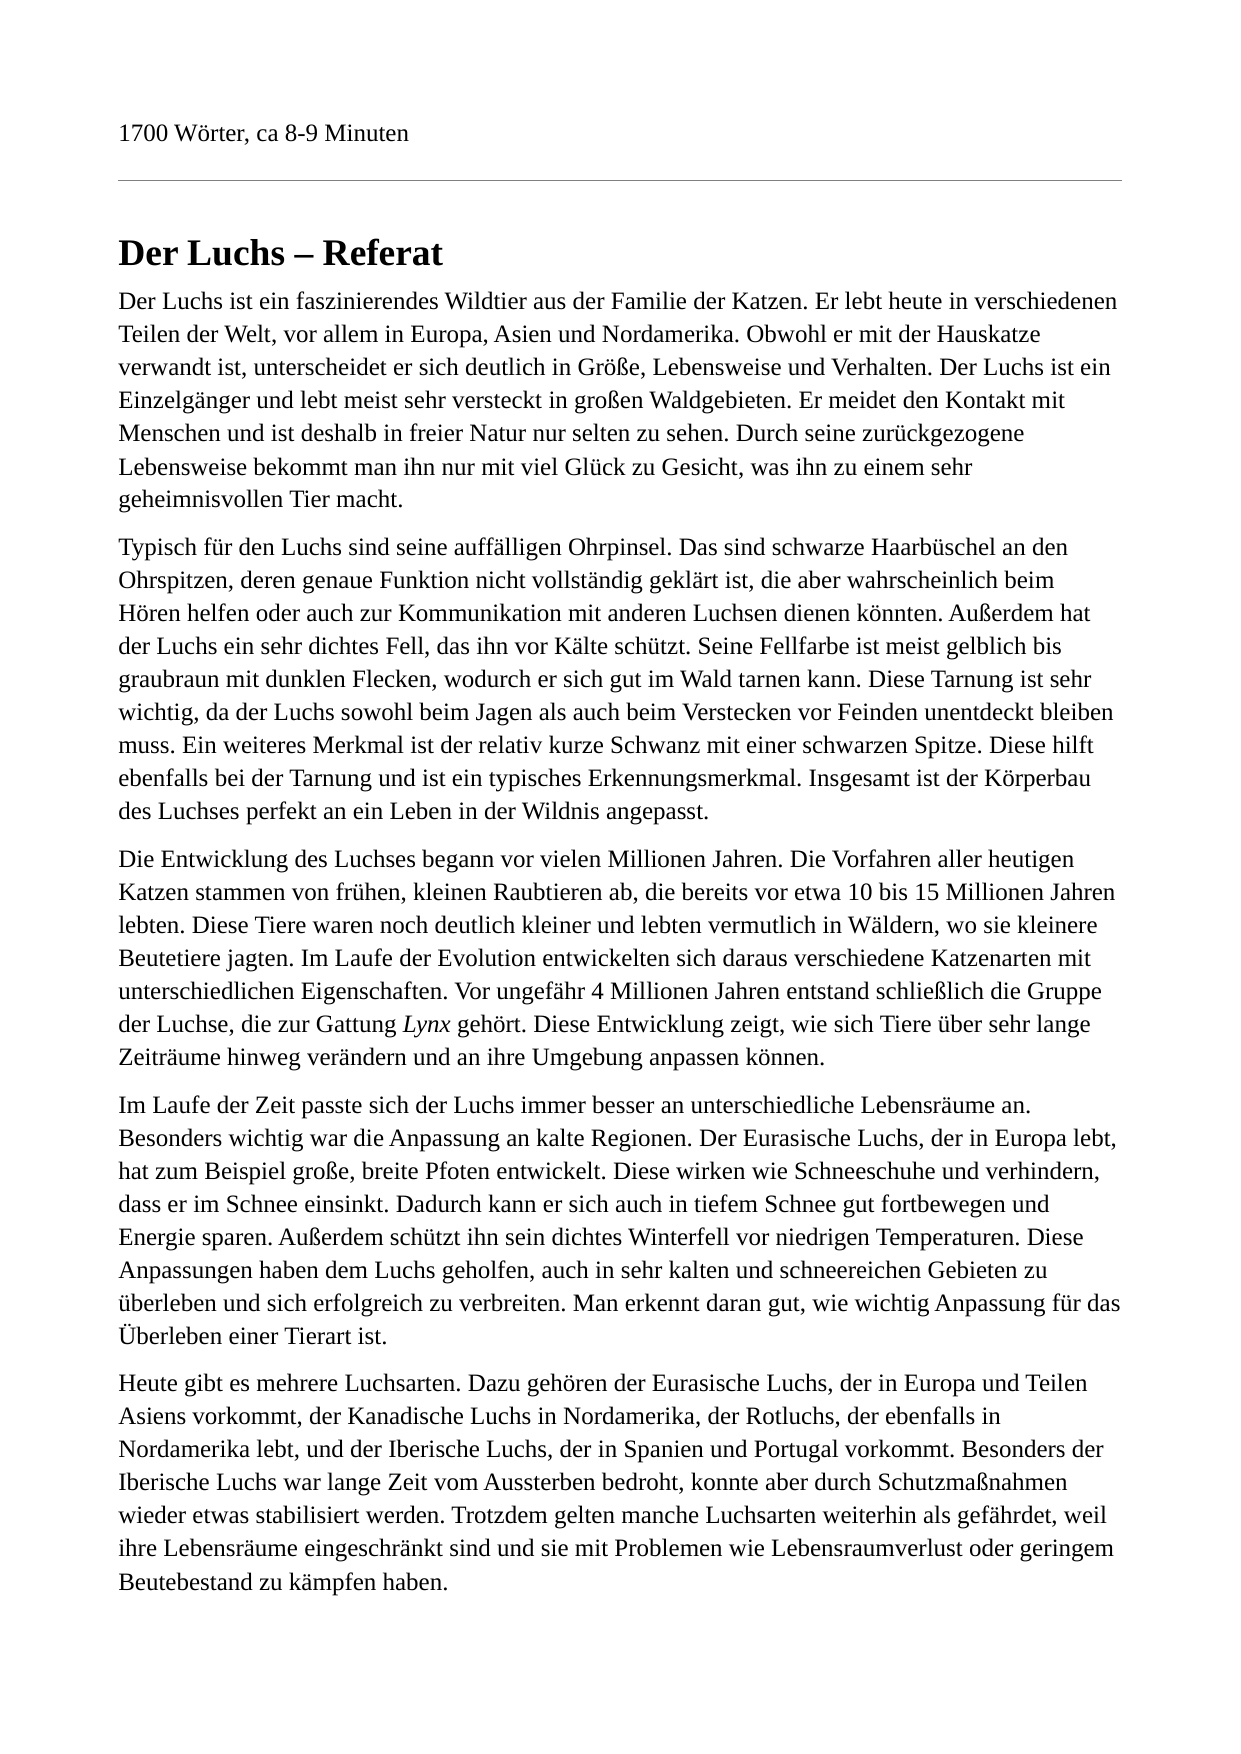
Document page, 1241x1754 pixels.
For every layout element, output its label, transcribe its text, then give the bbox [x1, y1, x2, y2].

text 1700 Wörter, ca 8-9 Minuten [118, 118, 1122, 147]
subtitle Der Luchs – Referat [118, 231, 1122, 274]
text Typisch für den Luchs sind seine auffälligen Ohrpinsel. Das sind schwarze Haarbüschel an den Ohrspitzen, deren genaue Funktion nicht vollständig geklärt ist, die aber wahrscheinlich beim Hören helfen oder auch zur Kommunikation mit anderen Luchsen dienen könnten. Außerdem hat der Luchs ein sehr dichtes Fell, das ihn vor Kälte schützt. Seine Fellfarbe ist meist gelblich bis graubraun mit dunklen Flecken, wodurch er sich gut im Wald tarnen kann. Diese Tarnung ist sehr wichtig, da der Luchs sowohl beim Jagen als auch beim Verstecken vor Feinden unentdeckt bleiben muss. Ein weiteres Merkmal ist der relativ kurze Schwanz mit einer schwarzen Spitze. Diese hilft ebenfalls bei der Tarnung und ist ein typisches Erkennungsmerkmal. Insgesamt ist der Körperbau des Luchses perfekt an ein Leben in der Wildnis angepasst. [118, 532, 1122, 825]
text Heute gibt es mehrere Luchsarten. Dazu gehören der Eurasische Luchs, der in Europa und Teilen Asiens vorkommt, der Kanadische Luchs in Nordamerika, der Rotluchs, der ebenfalls in Nordamerika lebt, und der Iberische Luchs, der in Spanien und Portugal vorkommt. Besonders der Iberische Luchs war lange Zeit vom Aussterben bedroht, konnte aber durch Schutzmaßnahmen wieder etwas stabilisiert werden. Trotzdem gelten manche Luchsarten weiterhin als gefährdet, weil ihre Lebensräume eingeschränkt sind und sie mit Problemen wie Lebensraumverlust oder geringem Beutebestand zu kämpfen haben. [118, 1368, 1122, 1595]
text Im Laufe der Zeit passte sich der Luchs immer besser an unterschiedliche Lebensräume an. Besonders wichtig war die Anpassung an kalte Regionen. Der Eurasische Luchs, der in Europa lebt, hat zum Beispiel große, breite Pfoten entwickelt. Diese wirken wie Schneeschuhe und verhindern, dass er im Schnee einsinkt. Dadurch kann er sich auch in tiefem Schnee gut fortbewegen und Energie sparen. Außerdem schützt ihn sein dichtes Winterfell vor niedrigen Temperaturen. Diese Anpassungen haben dem Luchs geholfen, auch in sehr kalten und schneereichen Gebieten zu überleben und sich erfolgreich zu verbreiten. Man erkennt daran gut, wie wichtig Anpassung für das Überleben einer Tierart ist. [118, 1090, 1122, 1349]
text Der Luchs ist ein faszinierendes Wildtier aus der Familie der Katzen. Er lebt heute in verschiedenen Teilen der Welt, vor allem in Europa, Asien und Nordamerika. Obwohl er mit der Hauskatze verwandt ist, unterscheidet er sich deutlich in Größe, Lebensweise und Verhalten. Der Luchs ist ein Einzelgänger und lebt meist sehr versteckt in großen Waldgebieten. Er meidet den Kontakt mit Menschen und ist deshalb in freier Natur nur selten zu sehen. Durch seine zurückgezogene Lebensweise bekommt man ihn nur mit viel Glück zu Gesicht, was ihn zu einem sehr geheimnisvollen Tier macht. [118, 286, 1122, 513]
text Die Entwicklung des Luchses begann vor vielen Millionen Jahren. Die Vorfahren aller heutigen Katzen stammen von frühen, kleinen Raubtieren ab, die bereits vor etwa 10 bis 15 Millionen Jahren lebten. Diese Tiere waren noch deutlich kleiner und lebten vermutlich in Wäldern, wo sie kleinere Beutetiere jagten. Im Laufe der Evolution entwickelten sich daraus verschiedene Katzenarten mit unterschiedlichen Eigenschaften. Vor ungefähr 4 Millionen Jahren entstand schließlich die Gruppe der Luchse, die zur Gattung Lynx gehört. Diese Entwicklung zeigt, wie sich Tiere über sehr lange Zeiträume hinweg verändern und an ihre Umgebung anpassen können. [118, 844, 1122, 1071]
